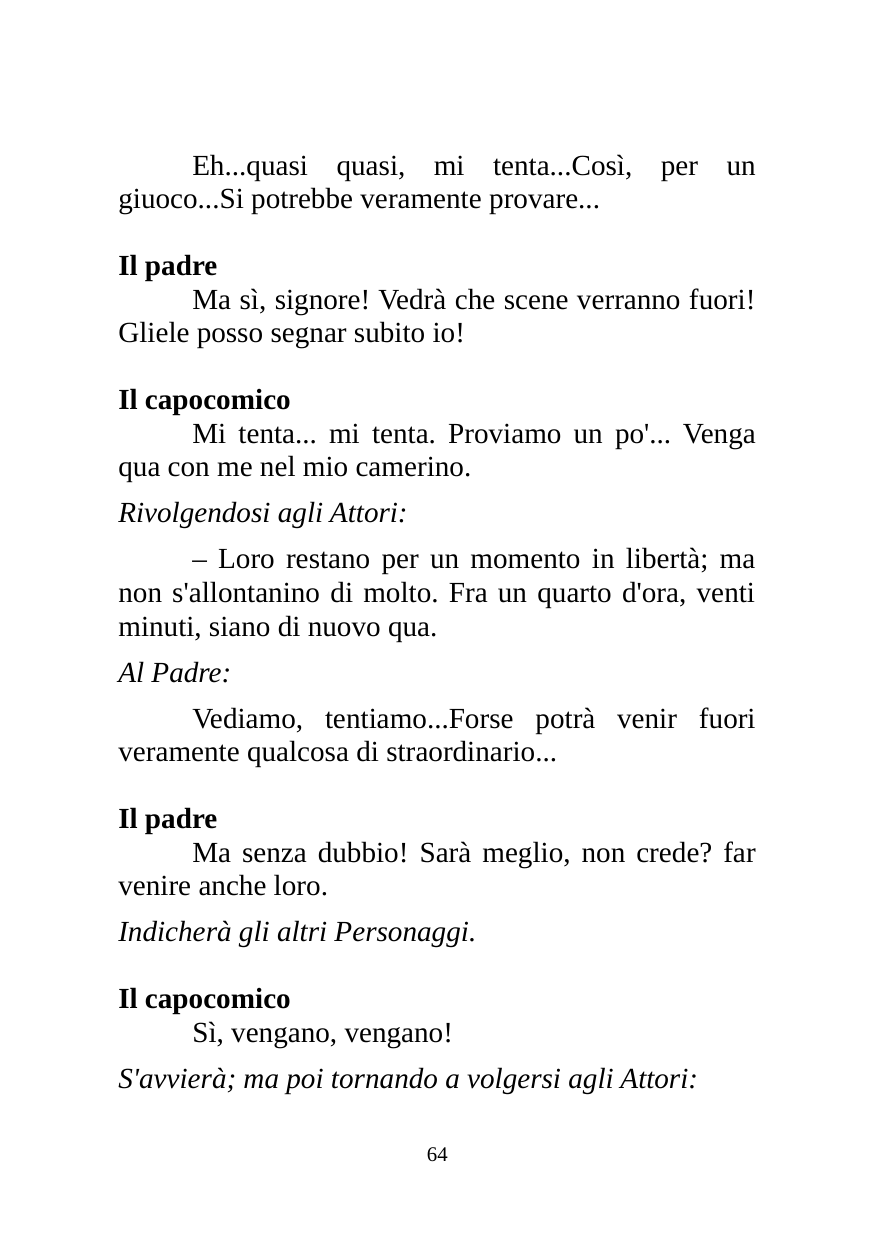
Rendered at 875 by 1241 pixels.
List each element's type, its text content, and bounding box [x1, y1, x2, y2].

text – Loro restano per un momento in libertà; ma non s'allontanino di molto. Fra un quarto d'ora, venti minuti, siano di nuovo qua. [118, 542, 756, 642]
text Ma sì, signore! Vedrà che scene verranno fuori! Gliele posso segnar subito io! [118, 282, 756, 349]
text Il padre [118, 801, 756, 835]
text S'avvierà; ma poi tornando a volgersi agli Attori: [118, 1061, 756, 1095]
text Sì, vengano, vengano! [118, 1015, 756, 1049]
text Vediamo, tentiamo...Forse potrà venir fuori veramente qualcosa di straordinario... [118, 701, 756, 768]
text Il capocomico [118, 382, 756, 416]
text Eh...quasi quasi, mi tenta...Così, per un giuoco...Si potrebbe veramente provare... [118, 148, 756, 215]
text Ma senza dubbio! Sarà meglio, non crede? far venire anche loro. [118, 835, 756, 902]
text Al Padre: [118, 655, 756, 688]
text Il padre [118, 248, 756, 282]
text Il capocomico [118, 982, 756, 1015]
text Indicherà gli altri Personaggi. [118, 914, 756, 948]
text Rivolgendosi agli Attori: [118, 496, 756, 529]
text Mi tenta... mi tenta. Proviamo un po'... Venga qua con me nel mio camerino. [118, 416, 756, 483]
